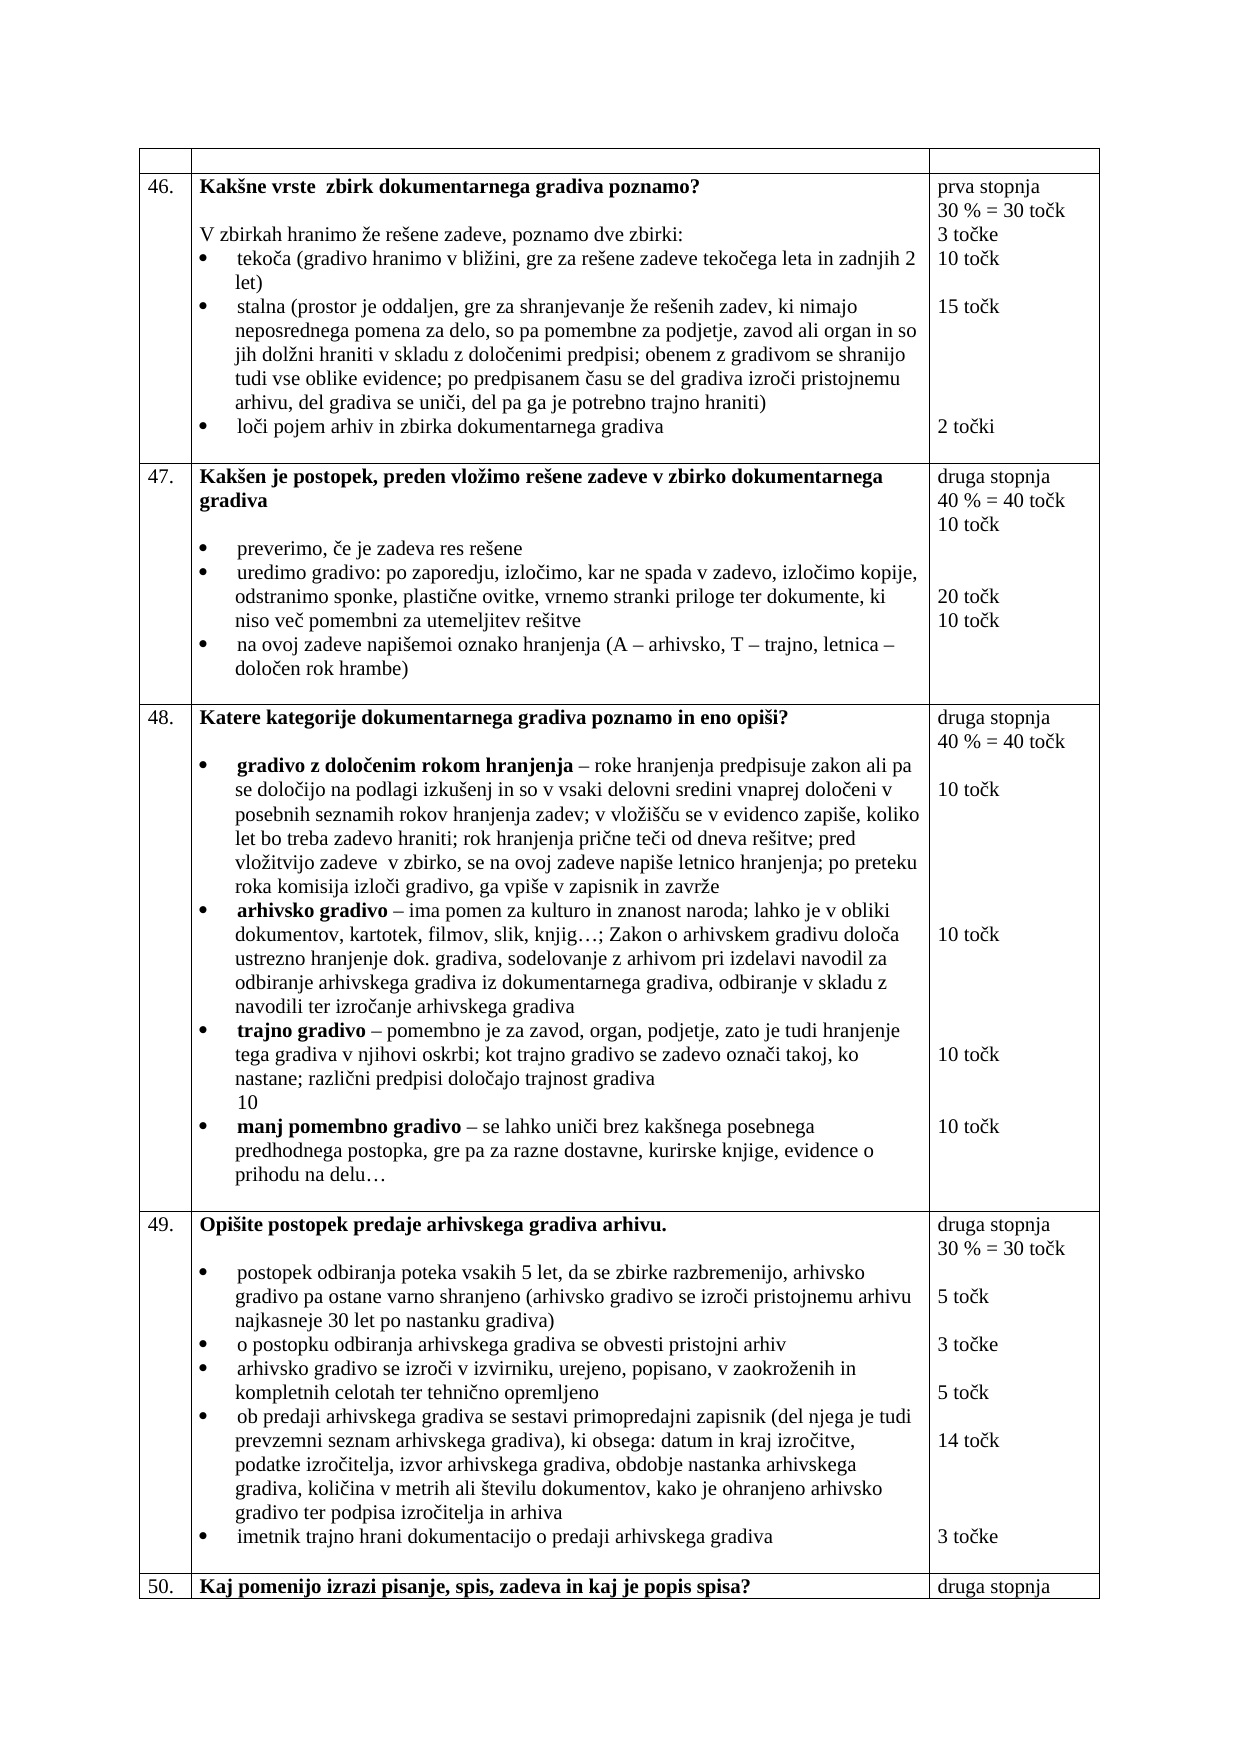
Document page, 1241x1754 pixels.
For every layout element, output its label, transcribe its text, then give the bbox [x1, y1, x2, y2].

table_cell Katere kategorije dokumentarnega gradiva poznamo in eno opiši? 40 % gradivo z določenim rokom hranjenja – roke hranjenja predpisuje zakon ali pa se določijo na podlagi izkušenj in so v vsaki delovni sredini vnaprej določeni v posebnih seznamih rokov hranjenja zadev; v vložišču se v evidenco zapiše, koliko let bo treba zadevo hraniti; rok hranjenja prične teči od dneva rešitve; pred vložitvijo zadeve v zbirko, se na ovoj zadeve napiše letnico hranjenja; po preteku roka komisija izloči gradivo, ga vpiše v zapisnik in zavrže 4 arhivsko gradivo – ima pomen za kulturo in znanost naroda; lahko je v obliki dokumentov, kartotek, filmov, slik, knjig…; Zakon o arhivskem gradivu določa ustrezno hranjenje dok. gradiva, sodelovanje z arhivom pri izdelavi navodil za odbiranje arhivskega gradiva iz dokumentarnega gradiva, odbiranje v skladu z navodili ter izročanje arhivskega gradiva 6 trajno gradivo – pomembno je za zavod, organ, podjetje, zato je tudi hranjenje tega gradiva v njihovi oskrbi; kot trajno gradivo se zadevo označi takoj, ko nastane; različni predpisi določajo trajnost gradiva trajnost gradiva 10 manj pomembno gradivo – se lahko uniči brez kakšnega posebnega predhodnega postopka, gre pa za razne dostavne, kurirske knjige, evidence o prihodu na delu… 10 [192, 705, 929, 1211]
table_cell 50. [140, 1574, 191, 1598]
table_cell 47. [140, 464, 191, 704]
table_cell Kaj pomeni izpisovanje zadev? 30 % delavec v vložišču prebere pisarniško odredbo in v zvezi z njo ustrezno ukrepa: če je zadeva rešena, stranki pošlje odgovor na ustrezen način če je potrebna dopolnitev zadeve, stranki pošlje zahtevek za dopolnitev vloge, zadevo pa za določen rok vloži v rokovnik če gre za odstop zadeve drugi OE, zabeleži v evidenco, kam se zadevo pošlje ravno tako postopa če gre za nepristojnost reševanja pisarniške odredbe zabeleži v svoje evidence, zato da ve, kje se zadeva nahaja oz. kako je z njenim reševanjem; s tem strokovni delavec ni več odgovoren za hrambo zadeve [192, 149, 929, 173]
table_cell prva stopnja 30 % = 30 točk 3 točke 10 točk 15 točk 2 točki [930, 174, 1099, 462]
table_cell druga stopnja 40 % = 40 točk 10 točk 10 točk 10 točk 10 točk [930, 705, 1099, 1211]
table_cell 46. [140, 174, 191, 462]
table_cell Opišite postopek predaje arhivskega gradiva arhivu. 30 % postopek odbiranja poteka vsakih 5 let, da se zbirke razbremenijo, arhivsko gradivo pa ostane varno shranjeno (arhivsko gradivo se izroči pristojnemu arhivu najkasneje 30 let po nastanku gradiva) o postopku odbiranja arhivskega gradiva se obvesti pristojni arhiv 3 arhivsko gradivo se izroči v izvirniku, urejeno, popisano, v zaokroženih in kompletnih celotah ter tehnično opremljeno 5 ob predaji arhivskega gradiva se sestavi primopredajni zapisnik (del njega je tudi prevzemni seznam arhivskega gradiva), ki obsega: datum in kraj izročitve, podatke izročitelja, izvor arhivskega gradiva, obdobje nastanka arhivskega gradiva, količina v metrih ali številu dokumentov, kako je ohranjeno arhivsko gradivo ter podpisa izročitelja in arhiva imetnik trajno hrani dokumentacijo o predaji arhivskega gradiva 3 [192, 1212, 929, 1572]
table_cell Kaj pomenijo izrazi pisanje, spis, zadeva in kaj je popis spisa? pisanje je posamezne dokument v sodnem spisu, s katerim se postopek začne, nadaljuje ali konča. spis je več sodnih pisanj in prilog, ki se nanašajo na iste stranke v postopku in obravnavajo isto sodno vprašanje z izrazom zadeva sodišča označujejo vsebino sodnega postopka npr.: kazenska zadeva, pravdna zadeva… popis spisa je prvi list v mapi spisa. Vodimo ga takrat, ko spis vsebuje deset in več pisanj. Prvih deset vpišemo za nazaj, nato pa vpisujemo pisanja sproti. Popis spisa vsebuje naslednje podatke: zaporedno številko pisanja, datum prejema, označbo vsebine, podatke o prilogah in pripombe. [192, 1574, 929, 1598]
table_cell Kakšne vrste zbirk dokumentarnega gradiva poznamo? V zbirkah hranimo že rešene zadeve, poznamo dve zbirki: tekoča (gradivo hranimo v bližini, gre za rešene zadeve tekočega leta in zadnjih 2 let) 10 stalna (prostor je oddaljen, gre za shranjevanje že rešenih zadev, ki nimajo neposrednega pomena za delo, so pa pomembne za podjetje, zavod ali organ in so jih dolžni hraniti v skladu z določenimi predpisi; obenem z gradivom se shranijo tudi vse oblike evidence; po predpisanem času se del gradiva izroči pristojnemu arhivu, del gradiva se uniči, del pa ga je potrebno trajno hraniti) 14 loči pojem arhiv in zbirka dokumentarnega gradiva 3 [192, 174, 929, 462]
table_cell druga stopnja 40 % = 40 točk 10 točk 20 točk 10 točk [930, 464, 1099, 704]
table_cell Kakšen je postopek, preden vložimo rešene zadeve v zbirko dokumentarnega gradiva 30 % preverimo, če je zadeva res rešene 5 uredimo gradivo: po zaporedju, izločimo, kar ne spada v zadevo, izločimo kopije, odstranimo sponke, plastične ovitke, vrnemo stranki priloge ter dokumente, ki niso več pomembni za utemeljitev rešitve 15 na ovoj zadeve napišemoi oznako hranjenja (A – arhivsko, T – trajno, letnica – določen rok hrambe) 10 [192, 464, 929, 704]
table_cell [930, 149, 1099, 173]
table_cell [140, 149, 191, 173]
table_cell 49. [140, 1212, 191, 1572]
table_cell 48. [140, 705, 191, 1211]
table_cell druga stopnja 30 % = 30 točk 5 točk 3 točke 5 točk 14 točk 3 točke [930, 1212, 1099, 1572]
table_cell druga stopnja [930, 1574, 1099, 1598]
